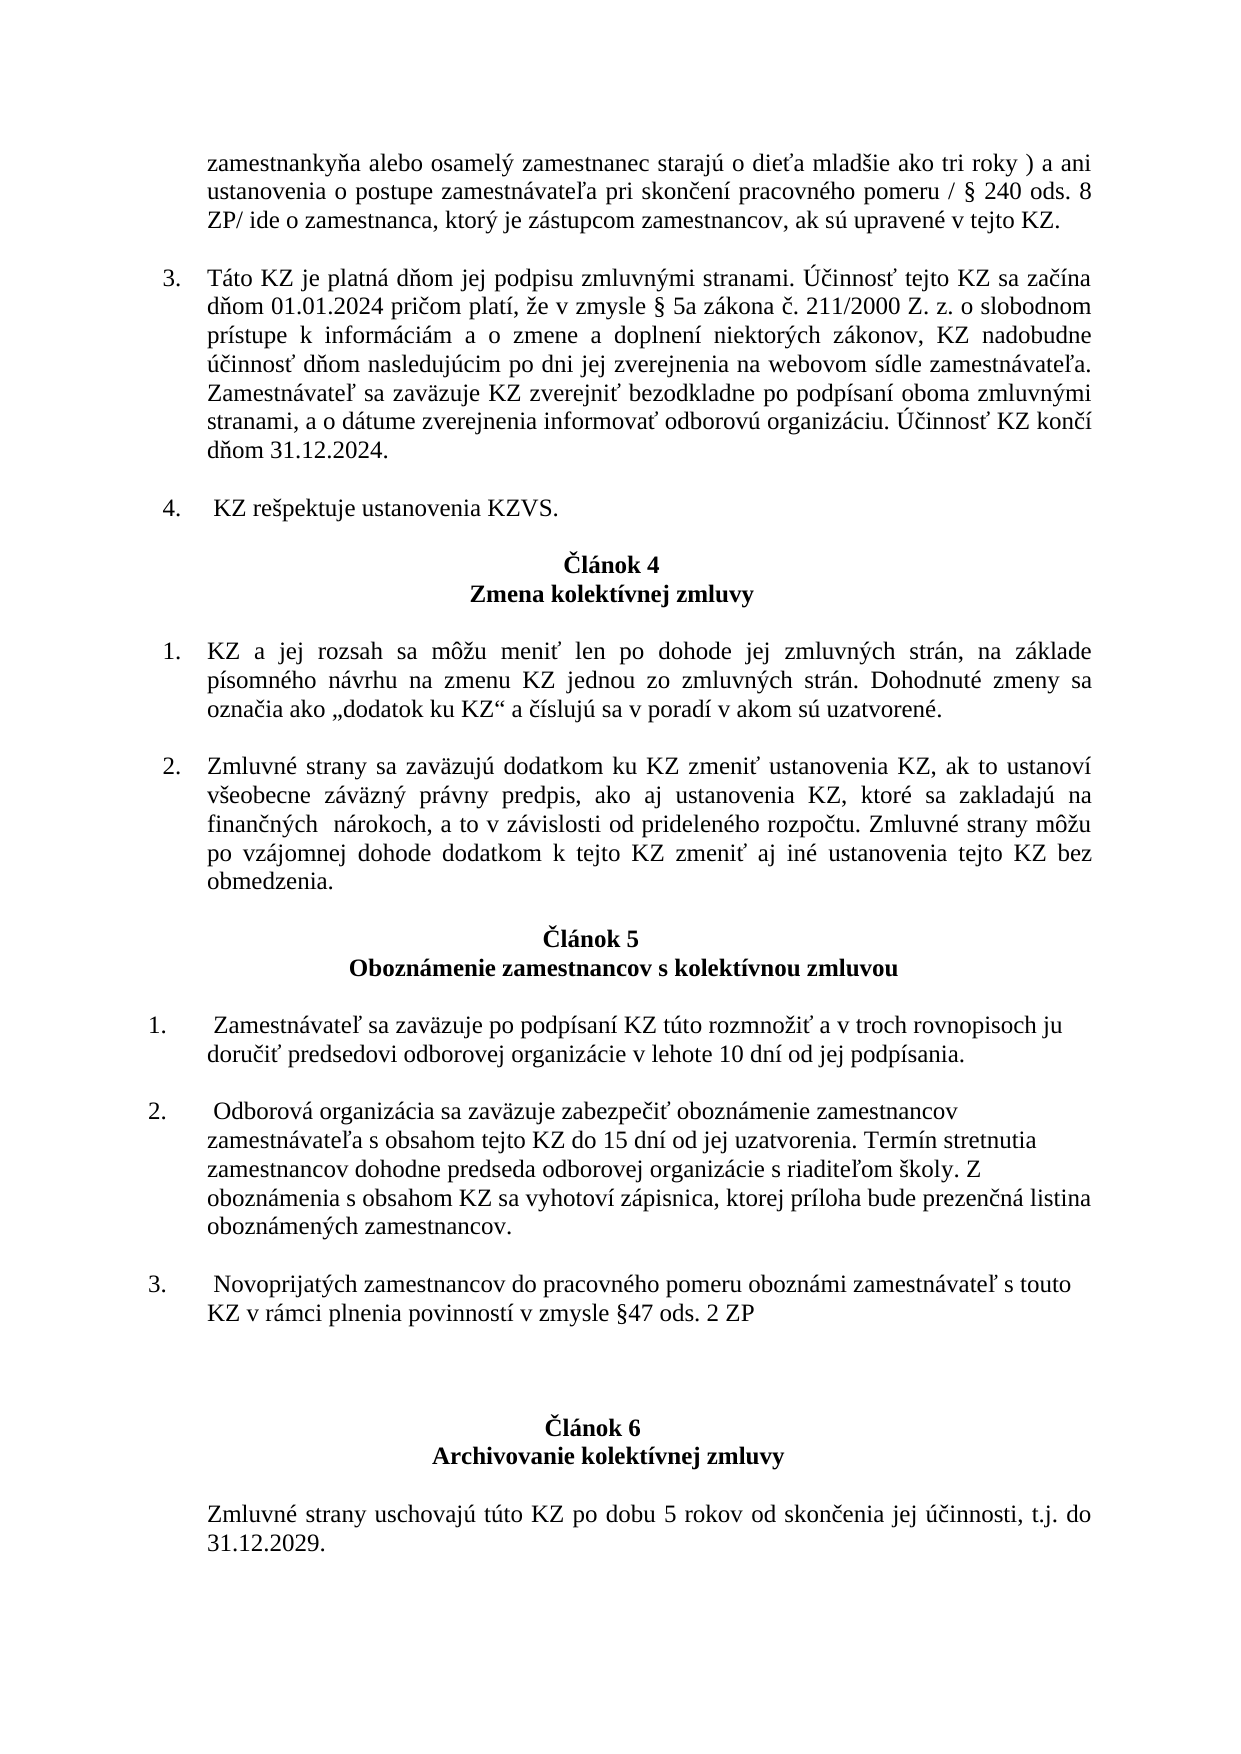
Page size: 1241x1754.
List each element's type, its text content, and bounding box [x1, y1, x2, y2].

list zamestnankyňa alebo osamelý zamestnanec starajú o dieťa mladšie ako tri roky ) a ani ustanovenia o postupe zamestnávateľa pri skončení pracovného pomeru / § 240 ods. 8 ZP/ ide o zamestnanca, ktorý je zástupcom zamestnancov, ak sú upravené v tejto KZ. [162, 148, 1093, 234]
text Článok 6 [207, 1413, 1093, 1441]
text Článok 5 [236, 924, 1093, 953]
list KZ rešpektuje ustanovenia KZVS. [162, 493, 1093, 521]
list Odborová organizácia sa zaväzuje zabezpečiť oboznámenie zamestnancov zamestnávateľa s obsahom tejto KZ do 15 dní od jej uzatvorenia. Termín stretnutia zamestnancov dohodne predseda odborovej organizácie s riaditeľom školy. Z oboznámenia s obsahom KZ sa vyhotoví zápisnica, ktorej príloha bude prezenčná listina oboznámených zamestnancov. [148, 1096, 1093, 1240]
text Oboznámenie zamestnancov s kolektívnou zmluvou [236, 953, 1093, 981]
list KZ a jej rozsah sa môžu meniť len po dohode jej zmluvných strán, na základe písomného návrhu na zmenu KZ jednou zo zmluvných strán. Dohodnuté zmeny sa označia ako „dodatok ku KZ“ a číslujú sa v poradí v akom sú uzatvorené. [162, 636, 1093, 723]
list Táto KZ je platná dňom jej podpisu zmluvnými stranami. Účinnosť tejto KZ sa začína dňom 01.01.2024 pričom platí, že v zmysle § 5a zákona č. 211/2000 Z. z. o slobodnom prístupe k informáciám a o zmene a doplnení niektorých zákonov, KZ nadobudne účinnosť dňom nasledujúcim po dni jej zverejnenia na webovom sídle zamestnávateľa. Zamestnávateľ sa zaväzuje KZ zverejniť bezodkladne po podpísaní oboma zmluvnými stranami, a o dátume zverejnenia informovať odborovú organizáciu. Účinnosť KZ končí dňom 31.12.2024. [162, 263, 1093, 464]
text Článok 4 [207, 550, 1093, 579]
list Zamestnávateľ sa zaväzuje po podpísaní KZ túto rozmnožiť a v troch rovnopisoch ju doručiť predsedovi odborovej organizácie v lehote 10 dní od jej podpísania. [148, 1010, 1093, 1068]
list Novoprijatých zamestnancov do pracovného pomeru oboznámi zamestnávateľ s touto KZ v rámci plnenia povinností v zmysle §47 ods. 2 ZP [148, 1269, 1093, 1326]
text Zmena kolektívnej zmluvy [207, 579, 1093, 608]
text Archivovanie kolektívnej zmluvy [207, 1441, 1093, 1470]
text Zmluvné strany uschovajú túto KZ po dobu 5 rokov od skončenia jej účinnosti, t.j. do 31.12.2029. [207, 1499, 1093, 1556]
list Zmluvné strany sa zaväzujú dodatkom ku KZ zmeniť ustanovenia KZ, ak to ustanoví všeobecne záväzný právny predpis, ako aj ustanovenia KZ, ktoré sa zakladajú na finančných nárokoch, a to v závislosti od prideleného rozpočtu. Zmluvné strany môžu po vzájomnej dohode dodatkom k tejto KZ zmeniť aj iné ustanovenia tejto KZ bez obmedzenia. [162, 751, 1093, 895]
